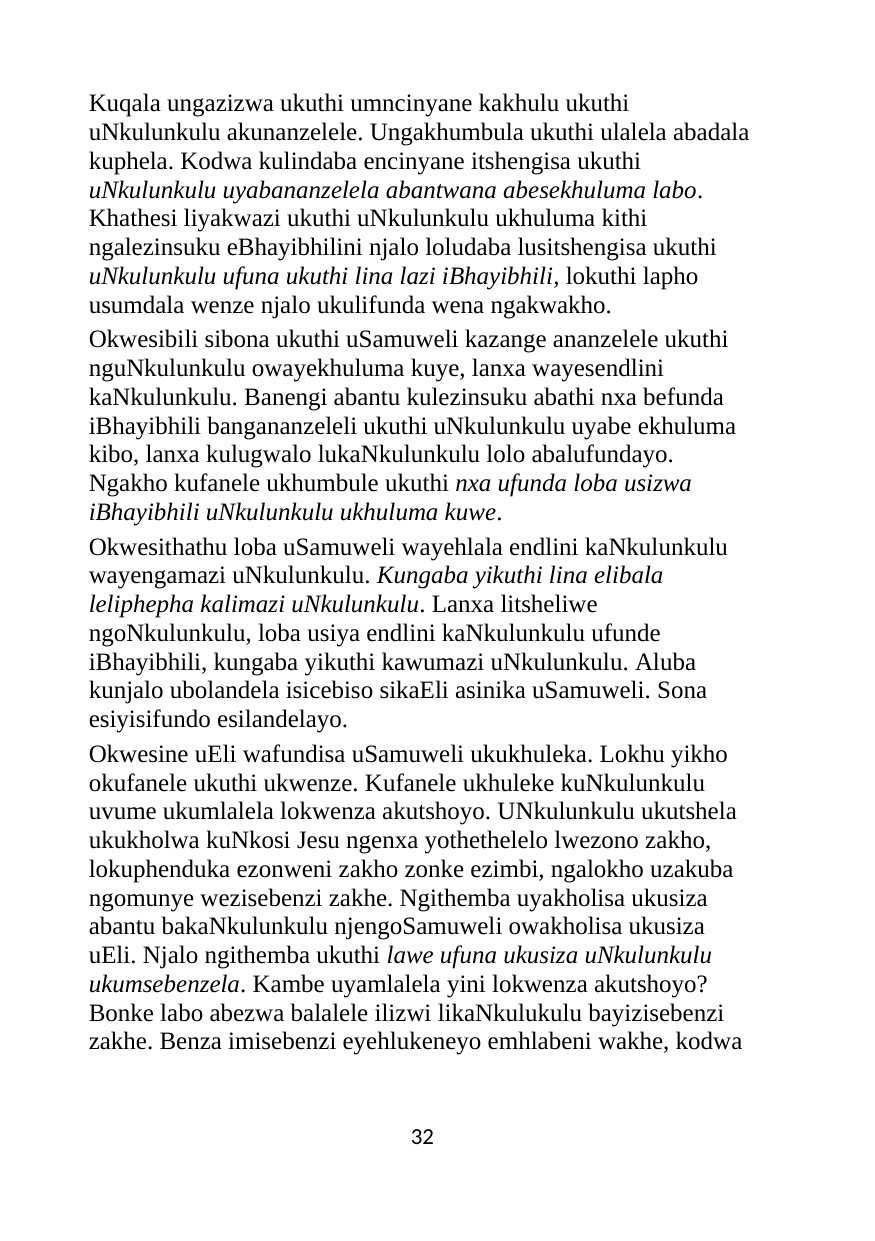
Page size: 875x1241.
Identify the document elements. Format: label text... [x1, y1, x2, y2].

text Okwesithathu loba uSamuweli wayehlala endlini kaNkulunkulu wayengamazi uNkulunkulu. Kungaba yikuthi lina elibala leliphepha kalimazi uNkulunkulu. Lanxa litsheliwe ngoNkulunkulu, loba usiya endlini kaNkulunkulu ufunde iBhayibhili, kungaba yikuthi kawumazi uNkulunkulu. Aluba kunjalo ubolandela isicebiso sikaEli asinika uSamuweli. Sona esiyisifundo esilandelayo. [88, 532, 756, 733]
text Okwesibili sibona ukuthi uSamuweli kazange ananzelele ukuthi nguNkulunkulu owayekhuluma kuye, lanxa wayesendlini kaNkulunkulu. Banengi abantu kulezinsuku abathi nxa befunda iBhayibhili bangananzeleli ukuthi uNkulunkulu uyabe ekhuluma kibo, lanxa kulugwalo lukaNkulunkulu lolo abalufundayo. Ngakho kufanele ukhumbule ukuthi nxa ufunda loba usizwa iBhayibhili uNkulunkulu ukhuluma kuwe. [88, 324, 756, 526]
text Kuqala ungazizwa ukuthi umncinyane kakhulu ukuthi uNkulunkulu akunanzelele. Ungakhumbula ukuthi ulalela abadala kuphela. Kodwa kulindaba encinyane itshengisa ukuthi uNkulunkulu uyabananzelela abantwana abesekhuluma labo. Khathesi liyakwazi ukuthi uNkulunkulu ukhuluma kithi ngalezinsuku eBhayibhilini njalo loludaba lusitshengisa ukuthi uNkulunkulu ufuna ukuthi lina lazi iBhayibhili, lokuthi lapho usumdala wenze njalo ukulifunda wena ngakwakho. [88, 88, 756, 318]
text Okwesine uEli wafundisa uSamuweli ukukhuleka. Lokhu yikho okufanele ukuthi ukwenze. Kufanele ukhuleke kuNkulunkulu uvume ukumlalela lokwenza akutshoyo. UNkulunkulu ukutshela ukukholwa kuNkosi Jesu ngenxa yothethelelo lwezono zakho, lokuphenduka ezonweni zakho zonke ezimbi, ngalokho uzakuba ngomunye wezisebenzi zakhe. Ngithemba uyakholisa ukusiza abantu bakaNkulunkulu njengoSamuweli owakholisa ukusiza uEli. Njalo ngithemba ukuthi lawe ufuna ukusiza uNkulunkulu ukumsebenzela. Kambe uyamlalela yini lokwenza akutshoyo? Bonke labo abezwa balalele ilizwi likaNkulukulu bayizisebenzi zakhe. Benza imisebenzi eyehlukeneyo emhlabeni wakhe, kodwa [88, 739, 756, 1055]
